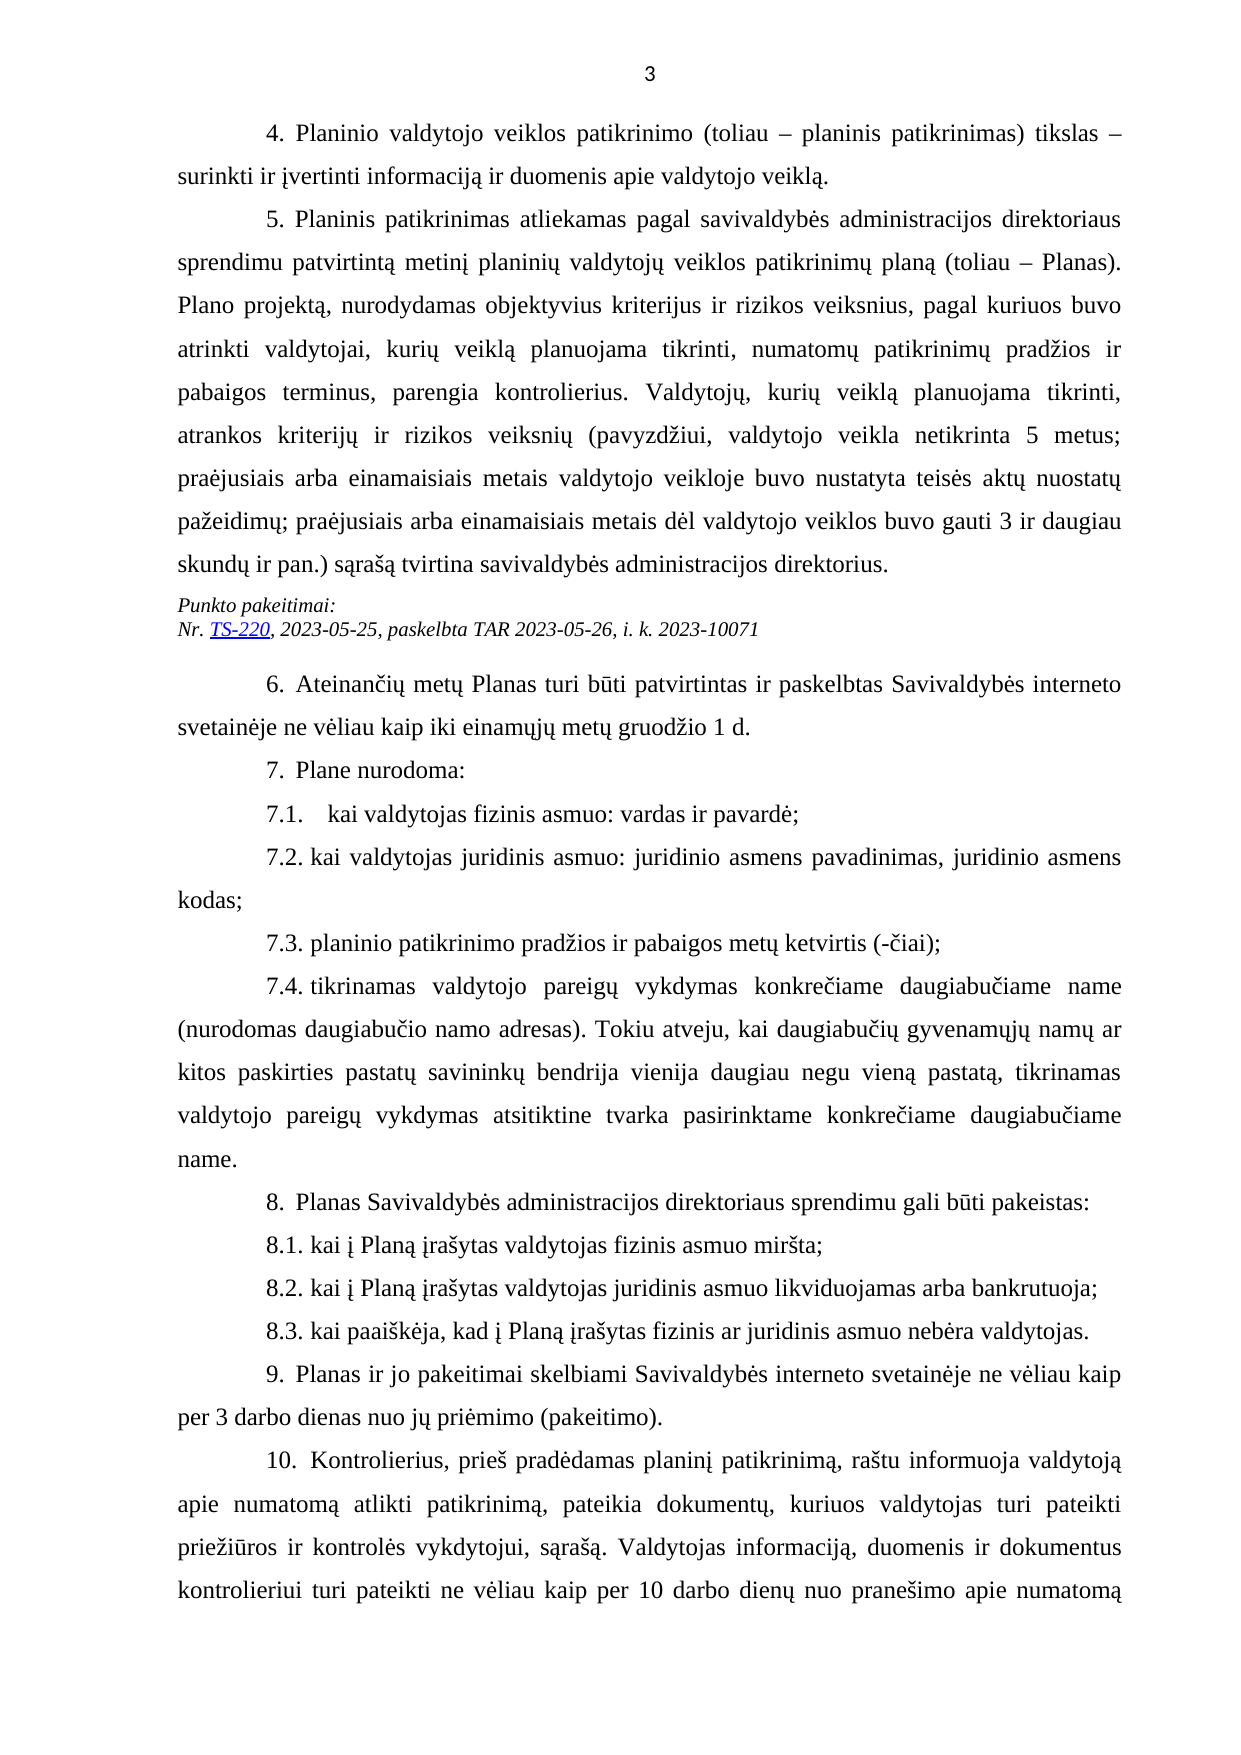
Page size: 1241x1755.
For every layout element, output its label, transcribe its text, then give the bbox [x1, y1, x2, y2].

text Punkto pakeitimai: [177, 592, 1122, 617]
text Nr. TS-220, 2023-05-25, paskelbta TAR 2023-05-26, i. k. 2023-10071 [177, 617, 1122, 641]
text 7.2. kai valdytojas juridinis asmuo: juridinio asmens pavadinimas, juridinio asmens kodas; [177, 842, 1122, 914]
text 8. Planas Savivaldybės administracijos direktoriaus sprendimu gali būti pakeistas: [177, 1187, 1122, 1216]
text 7.4. tikrinamas valdytojo pareigų vykdymas konkrečiame daugiabučiame name (nurodomas daugiabučio namo adresas). Tokiu atveju, kai daugiabučių gyvenamųjų namų ar kitos paskirties pastatų savininkų bendrija vienija daugiau negu vieną pastatą, tikrinamas valdytojo pareigų vykdymas atsitiktine tvarka pasirinktame konkrečiame daugiabučiame name. [177, 971, 1122, 1172]
text 5. Planinis patikrinimas atliekamas pagal savivaldybės administracijos direktoriaus sprendimu patvirtintą metinį planinių valdytojų veiklos patikrinimų planą (toliau – Planas). Plano projektą, nurodydamas objektyvius kriterijus ir rizikos veiksnius, pagal kuriuos buvo atrinkti valdytojai, kurių veiklą planuojama tikrinti, numatomų patikrinimų pradžios ir pabaigos terminus, parengia kontrolierius. Valdytojų, kurių veiklą planuojama tikrinti, atrankos kriterijų ir rizikos veiksnių (pavyzdžiui, valdytojo veikla netikrinta 5 metus; praėjusiais arba einamaisiais metais valdytojo veikloje buvo nustatyta teisės aktų nuostatų pažeidimų; praėjusiais arba einamaisiais metais dėl valdytojo veiklos buvo gauti 3 ir daugiau skundų ir pan.) sąrašą tvirtina savivaldybės administracijos direktorius. [177, 204, 1122, 578]
text 8.1. kai į Planą įrašytas valdytojas fizinis asmuo miršta; [177, 1230, 1122, 1259]
text 8.3. kai paaiškėja, kad į Planą įrašytas fizinis ar juridinis asmuo nebėra valdytojas. [177, 1316, 1122, 1345]
text 7.1. kai valdytojas fizinis asmuo: vardas ir pavardė; [177, 799, 1122, 827]
text 7. Plane nurodoma: [177, 756, 1122, 784]
text 8.2. kai į Planą įrašytas valdytojas juridinis asmuo likviduojamas arba bankrutuoja; [177, 1273, 1122, 1302]
text 6. Ateinančių metų Planas turi būti patvirtintas ir paskelbtas Savivaldybės interneto svetainėje ne vėliau kaip iki einamųjų metų gruodžio 1 d. [177, 669, 1122, 741]
text 7.3. planinio patikrinimo pradžios ir pabaigos metų ketvirtis (-čiai); [177, 928, 1122, 957]
text 9. Planas ir jo pakeitimai skelbiami Savivaldybės interneto svetainėje ne vėliau kaip per 3 darbo dienas nuo jų priėmimo (pakeitimo). [177, 1359, 1122, 1431]
text 4. Planinio valdytojo veiklos patikrinimo (toliau – planinis patikrinimas) tikslas – surinkti ir įvertinti informaciją ir duomenis apie valdytojo veiklą. [177, 118, 1122, 190]
text 10. Kontrolierius, prieš pradėdamas planinį patikrinimą, raštu informuoja valdytoją apie numatomą atlikti patikrinimą, pateikia dokumentų, kuriuos valdytojas turi pateikti priežiūros ir kontrolės vykdytojui, sąrašą. Valdytojas informaciją, duomenis ir dokumentus kontrolieriui turi pateikti ne vėliau kaip per 10 darbo dienų nuo pranešimo apie numatomą [177, 1446, 1122, 1604]
